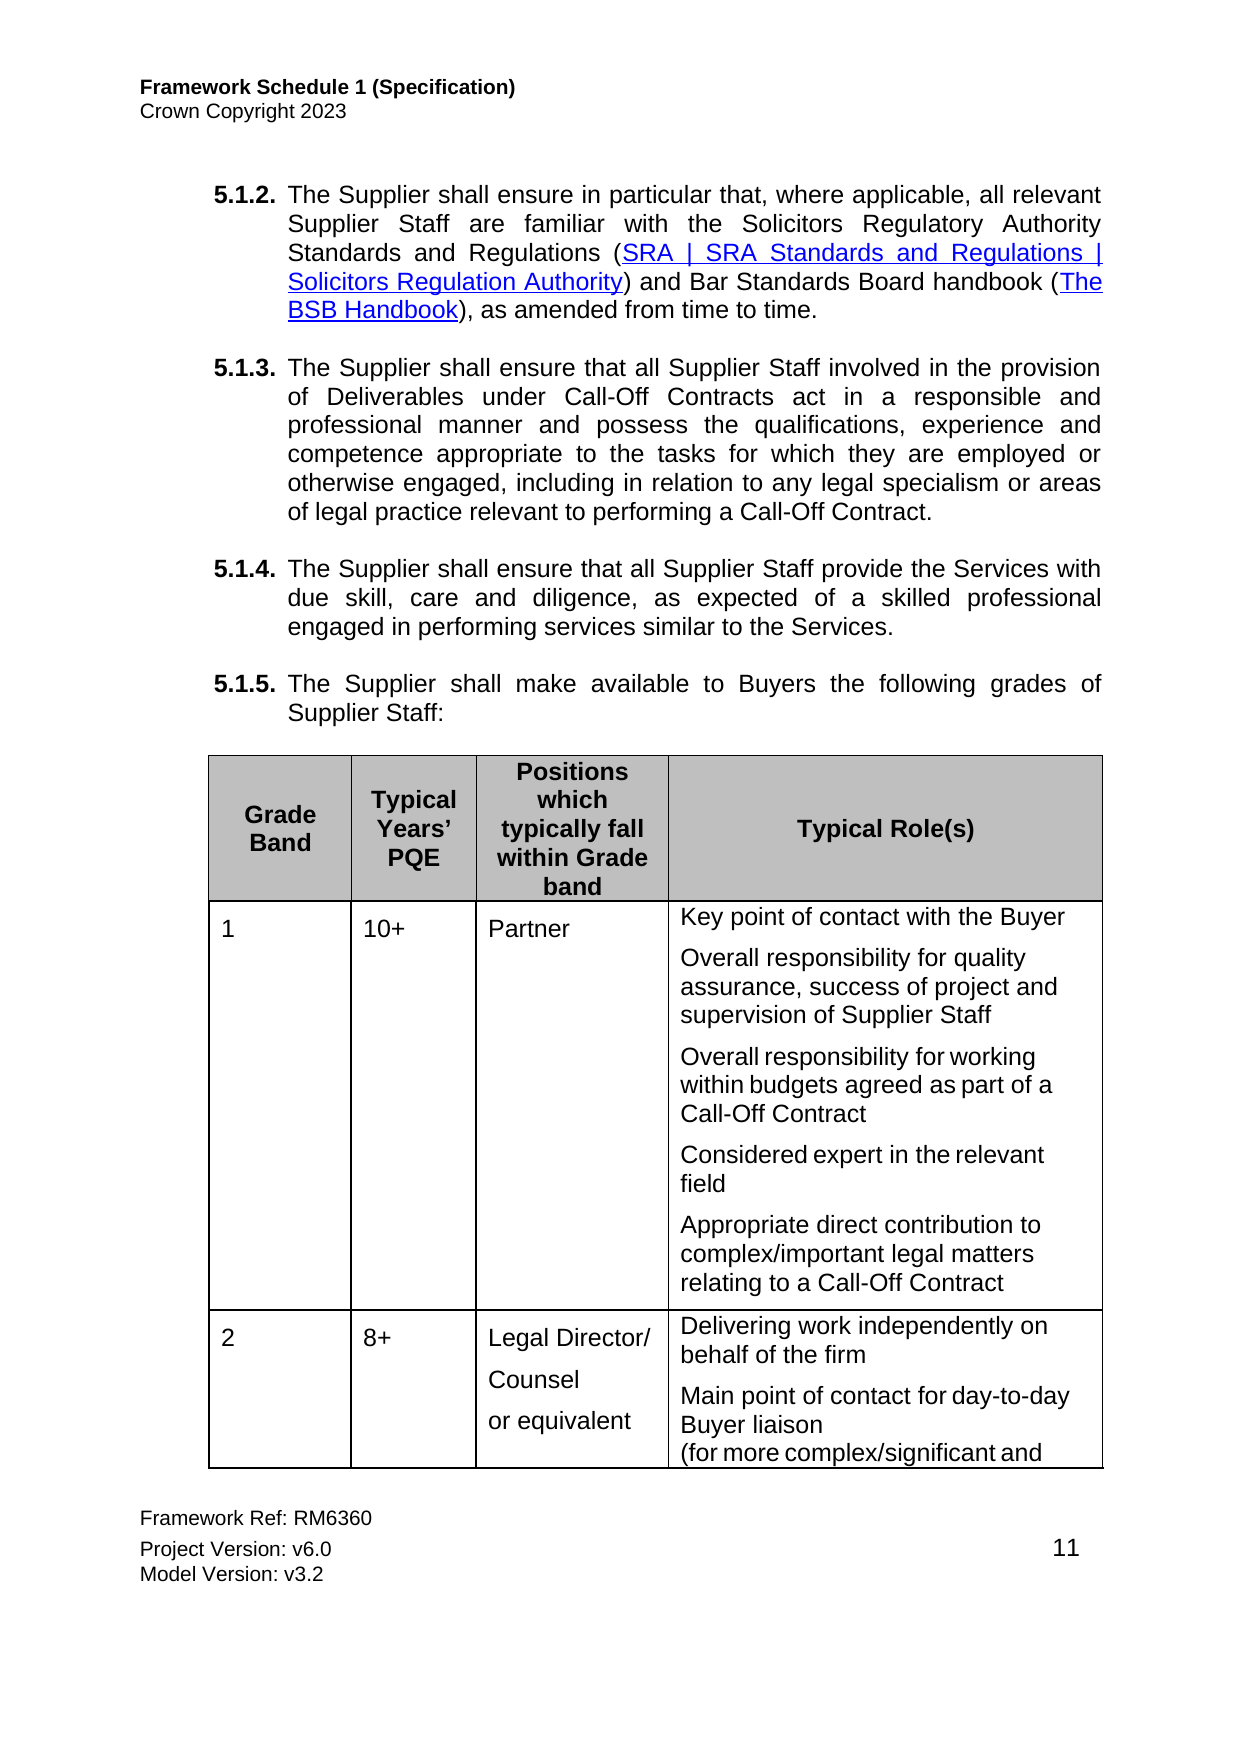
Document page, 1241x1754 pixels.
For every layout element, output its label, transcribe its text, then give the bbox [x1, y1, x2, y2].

table_header Grade Band [209, 756, 351, 900]
list The Supplier shall ensure in particular that, where applicable, all relevant Supplier Staff are familiar with the Solicitors Regulatory Authority Standards and Regulations (SRA | SRA Standards and Regulations | Solicitors Regulation Authority) and Bar Standards Board handbook (The BSB Handbook), as amended from time to time. [213, 180, 1103, 324]
table_header Positions which typically fall within Grade band [477, 756, 668, 900]
table_cell 1 [210, 902, 350, 1309]
table_cell Delivering work independently on behalf of the firm Main point of contact for day-to-day Buyer liaison (for more complex/significant and [669, 1311, 1102, 1467]
table_cell Key point of contact with the Buyer Overall responsibility for quality assurance, success of project and supervision of Supplier Staff Overall responsibility for working within budgets agreed as part of a Call-Off Contract Considered expert in the relevant field Appropriate direct contribution to complex/important legal matters relating to a Call-Off Contract [669, 902, 1102, 1309]
table_cell 2 [210, 1311, 350, 1467]
table_header Typical Years’ PQE [352, 756, 476, 900]
list The Supplier shall make available to Buyers the following grades of Supplier Staff: [213, 669, 1103, 727]
table_cell 10+ [352, 902, 475, 1309]
list The Supplier shall ensure that all Supplier Staff provide the Services with due skill, care and diligence, as expected of a skilled professional engaged in performing services similar to the Services. [213, 554, 1103, 640]
table_cell 8+ [352, 1311, 475, 1467]
table_cell Legal Director/ Counsel or equivalent [477, 1311, 668, 1467]
list The Supplier shall ensure that all Supplier Staff involved in the provision of Deliverables under Call-Off Contracts act in a responsible and professional manner and possess the qualifications, experience and competence appropriate to the tasks for which they are employed or otherwise engaged, including in relation to any legal specialism or areas of legal practice relevant to performing a Call-Off Contract. [213, 353, 1103, 525]
table_header Typical Role(s) [669, 756, 1102, 900]
table_cell Partner [477, 902, 668, 1309]
